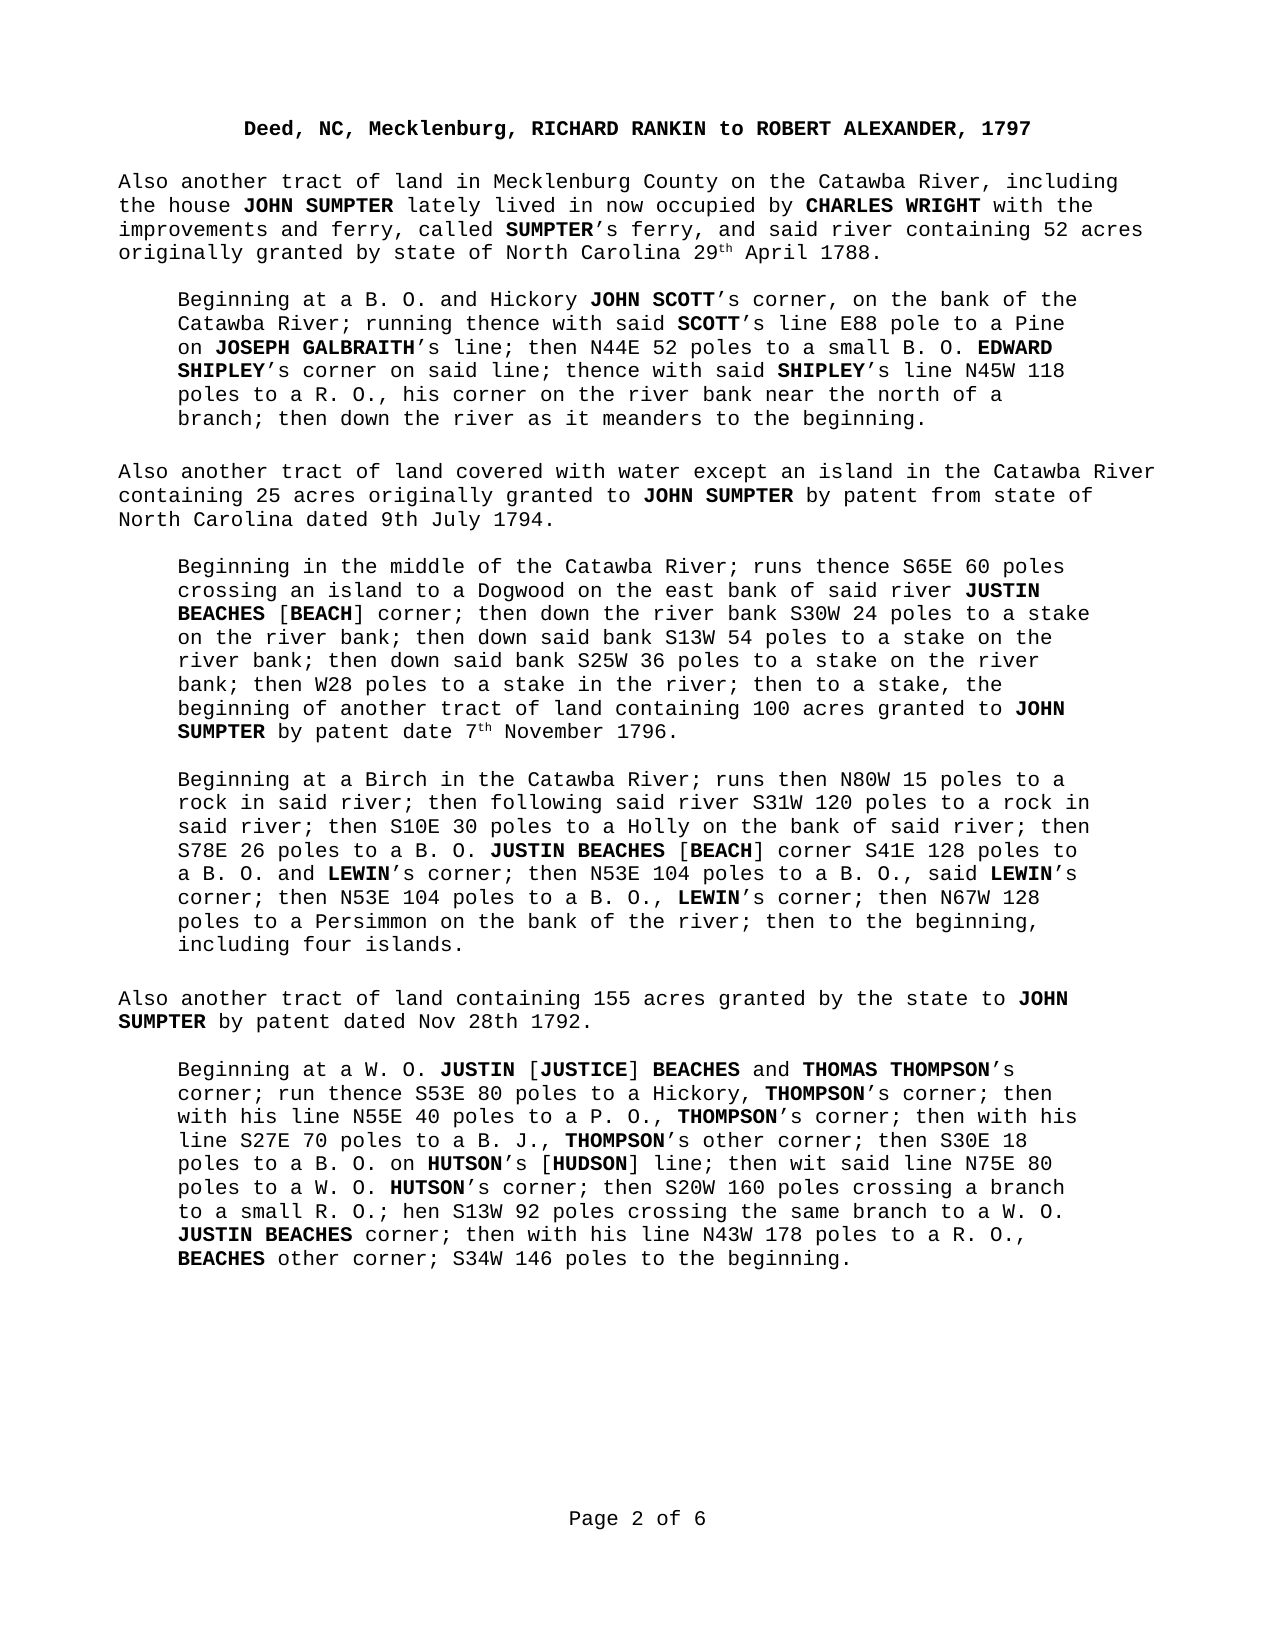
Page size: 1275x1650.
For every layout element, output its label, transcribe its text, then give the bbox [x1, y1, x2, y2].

text Beginning at a B. O. and Hickory JOHN SCOTT’s corner, on the bank of the Catawba River; running thence with said SCOTT’s line E88 pole to a Pine on JOSEPH GALBRAITH’s line; then N44E 52 poles to a small B. O. EDWARD SHIPLEY’s corner on said line; thence with said SHIPLEY’s line N45W 118 poles to a R. O., his corner on the river bank near the north of a branch; then down the river as it meanders to the beginning. [177, 289, 1098, 431]
text Beginning at a Birch in the Catawba River; runs then N80W 15 poles to a rock in said river; then following said river S31W 120 poles to a rock in said river; then S10E 30 poles to a Holly on the bank of said river; then S78E 26 poles to a B. O. JUSTIN BEACHES [BEACH] corner S41E 128 poles to a B. O. and LEWIN’s corner; then N53E 104 poles to a B. O., said LEWIN’s corner; then N53E 104 poles to a B. O., LEWIN’s corner; then N67W 128 poles to a Persimmon on the bank of the river; then to the beginning, including four islands. [177, 769, 1098, 958]
text Beginning in the middle of the Catawba River; runs thence S65E 60 poles crossing an island to a Dogwood on the east bank of said river JUSTIN BEACHES [BEACH] corner; then down the river bank S30W 24 poles to a stake on the river bank; then down said bank S13W 54 poles to a stake on the river bank; then down said bank S25W 36 poles to a stake on the river bank; then W28 poles to a stake in the river; then to a stake, the beginning of another tract of land containing 100 acres granted to JOHN SUMPTER by patent date 7th November 1796. [177, 556, 1098, 745]
text Also another tract of land covered with water except an island in the Catawba River containing 25 acres originally granted to JOHN SUMPTER by patent from state of North Carolina dated 9th July 1794. [118, 461, 1157, 532]
text Also another tract of land containing 155 acres granted by the state to JOHN SUMPTER by patent dated Nov 28th 1792. [118, 988, 1157, 1035]
text Beginning at a W. O. JUSTIN [JUSTICE] BEACHES and THOMAS THOMPSON’s corner; run thence S53E 80 poles to a Hickory, THOMPSON’s corner; then with his line N55E 40 poles to a P. O., THOMPSON’s corner; then with his line S27E 70 poles to a B. J., THOMPSON’s other corner; then S30E 18 poles to a B. O. on HUTSON’s [HUDSON] line; then wit said line N75E 80 poles to a W. O. HUTSON’s corner; then S20W 160 poles crossing a branch to a small R. O.; hen S13W 92 poles crossing the same branch to a W. O. JUSTIN BEACHES corner; then with his line N43W 178 poles to a R. O., BEACHES other corner; S34W 146 poles to the beginning. [177, 1059, 1098, 1272]
text Also another tract of land in Mecklenburg County on the Catawba River, including the house JOHN SUMPTER lately lived in now occupied by CHARLES WRIGHT with the improvements and ferry, called SUMPTER’s ferry, and said river containing 52 acres originally granted by state of North Carolina 29th April 1788. [118, 171, 1157, 266]
